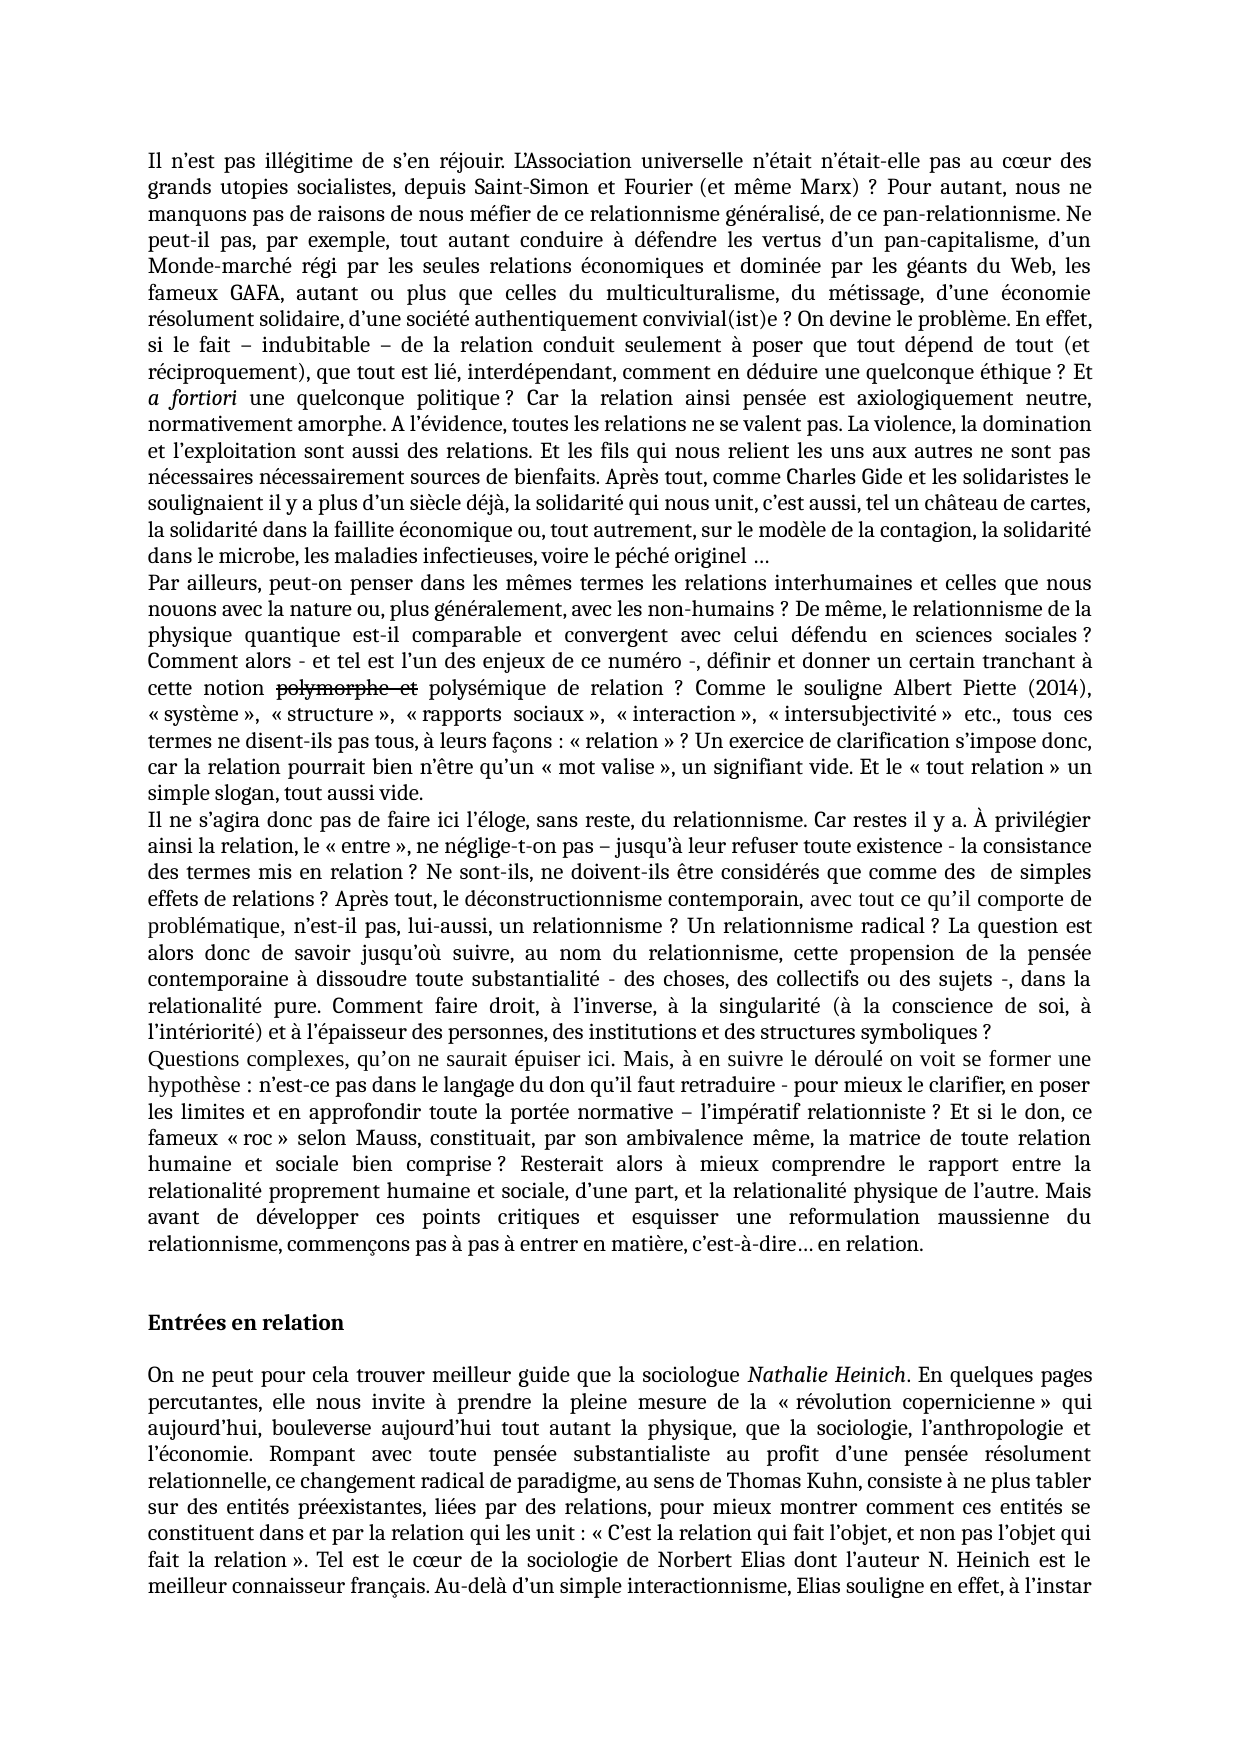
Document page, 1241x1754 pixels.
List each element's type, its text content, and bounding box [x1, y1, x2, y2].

text On ne peut pour cela trouver meilleur guide que la sociologue Nathalie Heinich. En quelques pages percutantes, elle nous invite à prendre la pleine mesure de la « révolution copernicienne » qui aujourd’hui, bouleverse aujourd’hui tout autant la physique, que la sociologie, l’anthropologie et l’économie. Rompant avec toute pensée substantialiste au profit d’une pensée résolument relationnelle, ce changement radical de paradigme, au sens de Thomas Kuhn, consiste à ne plus tabler sur des entités préexistantes, liées par des relations, pour mieux montrer comment ces entités se constituent dans et par la relation qui les unit : « C’est la relation qui fait l’objet, et non pas l’objet qui fait la relation ». Tel est le cœur de la sociologie de Norbert Elias dont l’auteur N. Heinich est le meilleur connaisseur français. Au-delà d’un simple interactionnisme, Elias souligne en effet, à l’instar [148, 1362, 1093, 1599]
text Par ailleurs, peut-on penser dans les mêmes termes les relations interhumaines et celles que nous nouons avec la nature ou, plus généralement, avec les non-humains ? De même, le relationnisme de la physique quantique est-il comparable et convergent avec celui défendu en sciences sociales ? Comment alors - et tel est l’un des enjeux de ce numéro -, définir et donner un certain tranchant à cette notion polymorphe et polysémique de relation ? Comme le souligne Albert Piette (2014), « système », « structure », « rapports sociaux », « interaction », « intersubjectivité » etc., tous ces termes ne disent-ils pas tous, à leurs façons : « relation » ? Un exercice de clarification s’impose donc, car la relation pourrait bien n’être qu’un « mot valise », un signifiant vide. Et le « tout relation » un simple slogan, tout aussi vide. [148, 569, 1093, 806]
text Il n’est pas illégitime de s’en réjouir. L’Association universelle n’était n’était-elle pas au cœur des grands utopies socialistes, depuis Saint-Simon et Fourier (et même Marx) ? Pour autant, nous ne manquons pas de raisons de nous méfier de ce relationnisme généralisé, de ce pan-relationnisme. Ne peut-il pas, par exemple, tout autant conduire à défendre les vertus d’un pan-capitalisme, d’un Monde-marché régi par les seules relations économiques et dominée par les géants du Web, les fameux GAFA, autant ou plus que celles du multiculturalisme, du métissage, d’une économie résolument solidaire, d’une société authentiquement convivial(ist)e ? On devine le problème. En effet, si le fait – indubitable – de la relation conduit seulement à poser que tout dépend de tout (et réciproquement), que tout est lié, interdépendant, comment en déduire une quelconque éthique ? Et a fortiori une quelconque politique ? Car la relation ainsi pensée est axiologiquement neutre, normativement amorphe. A l’évidence, toutes les relations ne se valent pas. La violence, la domination et l’exploitation sont aussi des relations. Et les fils qui nous relient les uns aux autres ne sont pas nécessaires nécessairement sources de bienfaits. Après tout, comme Charles Gide et les solidaristes le soulignaient il y a plus d’un siècle déjà, la solidarité qui nous unit, c’est aussi, tel un château de cartes, la solidarité dans la faillite économique ou, tout autrement, sur le modèle de la contagion, la solidarité dans le microbe, les maladies infectieuses, voire le péché originel … [148, 148, 1093, 569]
text Questions complexes, qu’on ne saurait épuiser ici. Mais, à en suivre le déroulé on voit se former une hypothèse : n’est-ce pas dans le langage du don qu’il faut retraduire - pour mieux le clarifier, en poser les limites et en approfondir toute la portée normative – l’impératif relationniste ? Et si le don, ce fameux « roc » selon Mauss, constituait, par son ambivalence même, la matrice de toute relation humaine et sociale bien comprise ? Resterait alors à mieux comprendre le rapport entre la relationalité proprement humaine et sociale, d’une part, et la relationalité physique de l’autre. Mais avant de développer ces points critiques et esquisser une reformulation maussienne du relationnisme, commençons pas à pas à entrer en matière, c’est-à-dire… en relation. [148, 1045, 1093, 1257]
text Entrées en relation [148, 1309, 1093, 1336]
text Il ne s’agira donc pas de faire ici l’éloge, sans reste, du relationnisme. Car restes il y a. À privilégier ainsi la relation, le « entre », ne néglige-t-on pas – jusqu’à leur refuser toute existence - la consistance des termes mis en relation ? Ne sont-ils, ne doivent-ils être considérés que comme des de simples effets de relations ? Après tout, le déconstructionnisme contemporain, avec tout ce qu’il comporte de problématique, n’est-il pas, lui-aussi, un relationnisme ? Un relationnisme radical ? La question est alors donc de savoir jusqu’où suivre, au nom du relationnisme, cette propension de la pensée contemporaine à dissoudre toute substantialité - des choses, des collectifs ou des sujets -, dans la relationalité pure. Comment faire droit, à l’inverse, à la singularité (à la conscience de soi, à l’intériorité) et à l’épaisseur des personnes, des institutions et des structures symboliques ? [148, 806, 1093, 1045]
